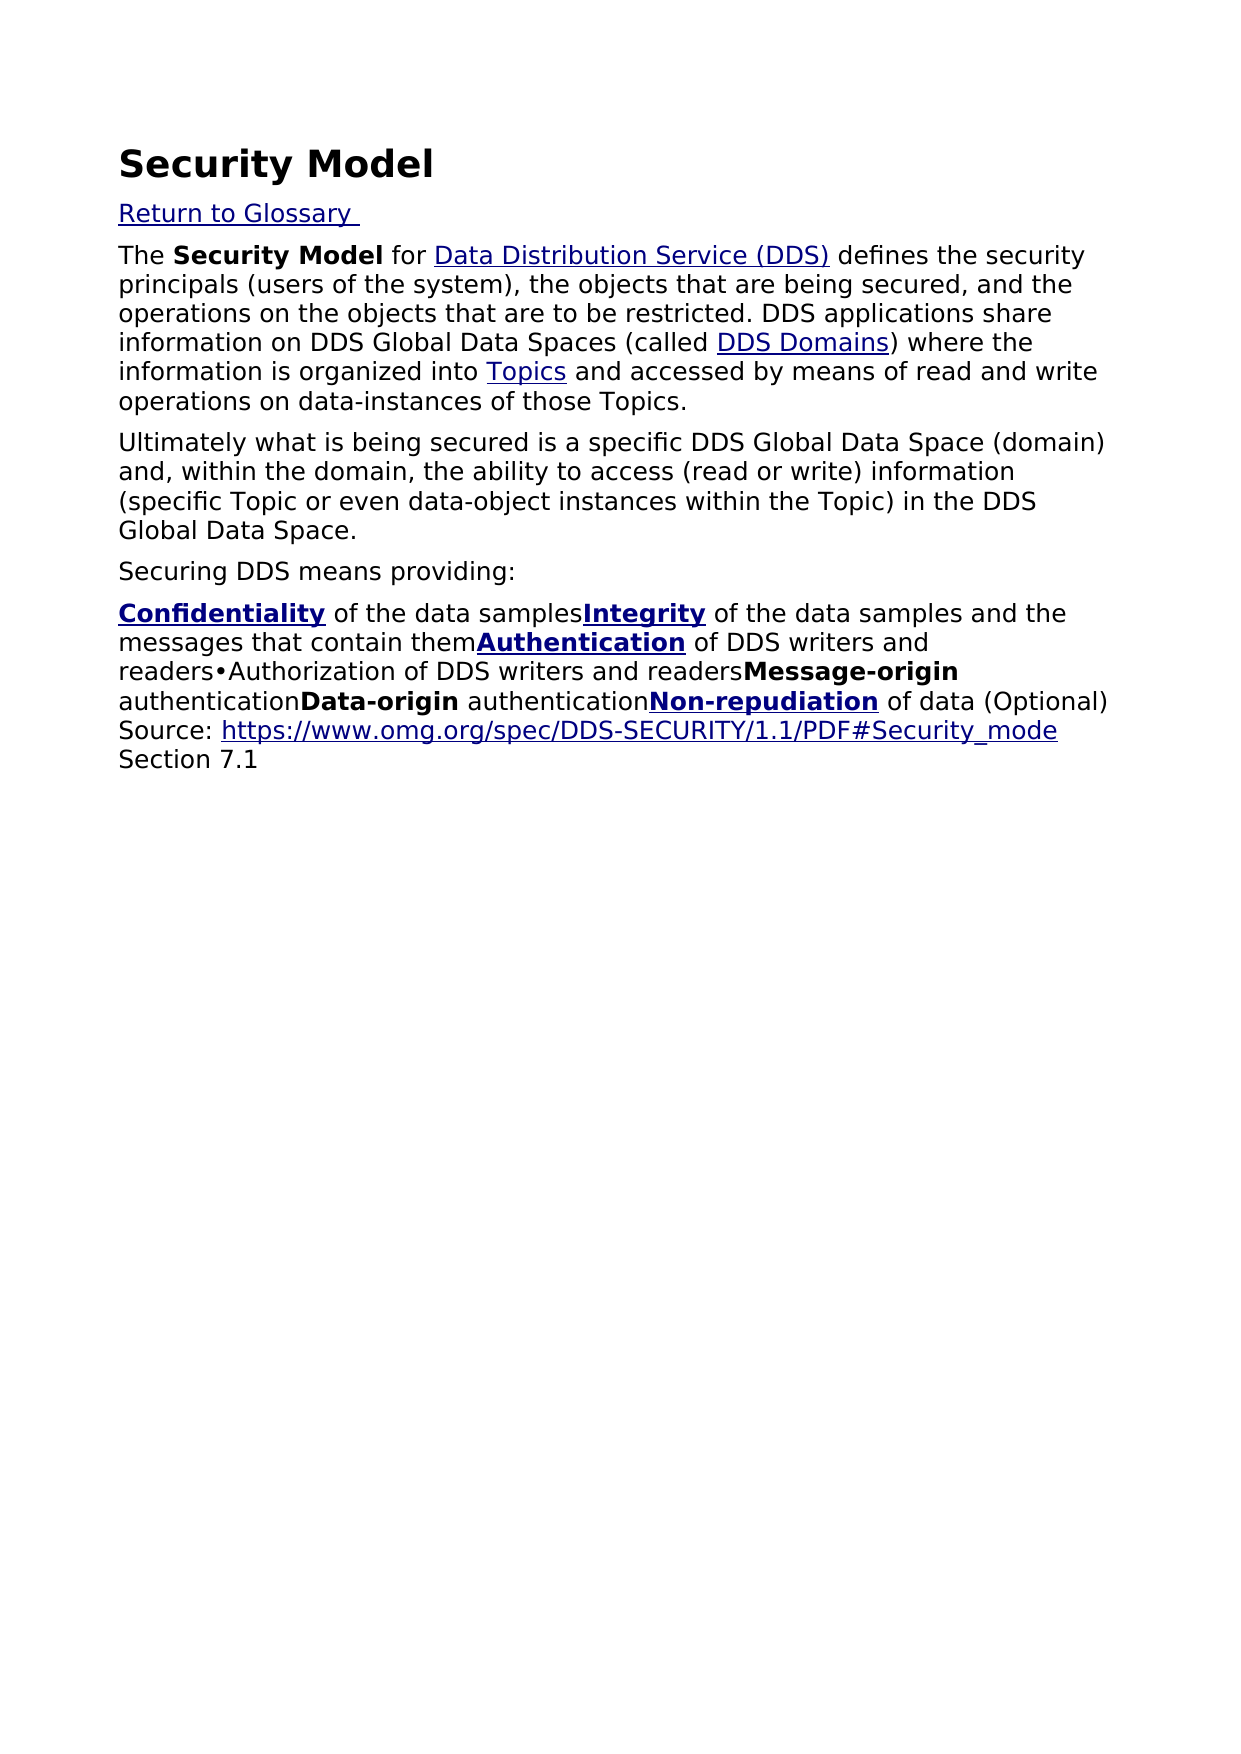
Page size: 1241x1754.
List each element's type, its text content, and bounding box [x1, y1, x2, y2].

text The Security Model for Data Distribution Service (DDS) defines the security principals (users of the system), the objects that are being secured, and the operations on the objects that are to be restricted. DDS applications share information on DDS Global Data Spaces (called DDS Domains) where the information is organized into Topics and accessed by means of read and write operations on data-instances of those Topics. [118, 241, 1122, 416]
text Ultimately what is being secured is a specific DDS Global Data Space (domain) and, within the domain, the ability to access (read or write) information (specific Topic or even data-object instances within the Topic) in the DDS Global Data Space. [118, 428, 1122, 545]
text Confidentiality of the data samplesIntegrity of the data samples and the messages that contain themAuthentication of DDS writers and readers•Authorization of DDS writers and readersMessage-origin authenticationData-origin authenticationNon-repudiation of data (Optional) Source: https://www.omg.org/spec/DDS-SECURITY/1.1/PDF#Security_mode Section 7.1 [118, 599, 1122, 774]
subtitle Security Model [118, 143, 1122, 187]
text Securing DDS means providing: [118, 558, 1122, 587]
text Return to Glossary [118, 199, 1122, 228]
